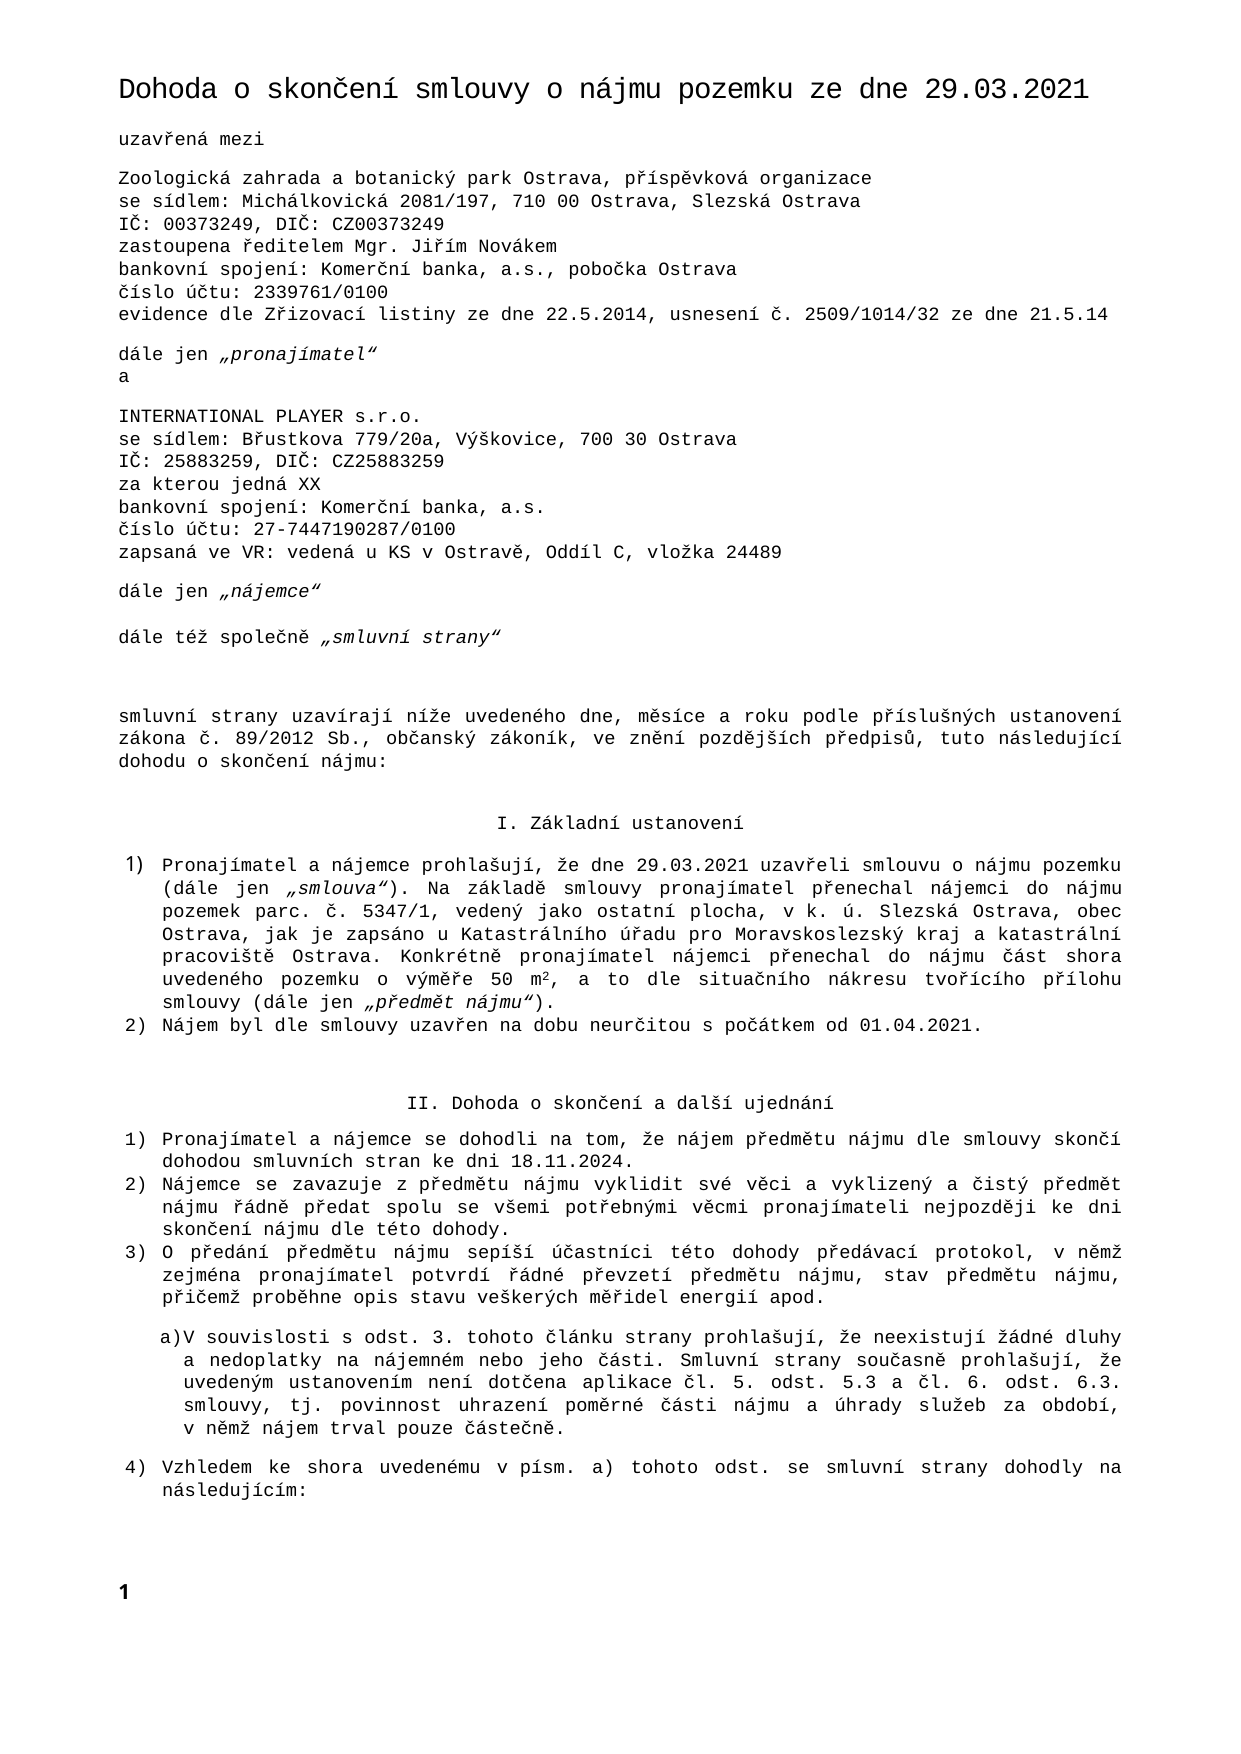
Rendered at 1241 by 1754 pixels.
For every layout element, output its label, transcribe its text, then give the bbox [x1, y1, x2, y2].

text zastoupena ředitelem Mgr. Jiřím Novákem [118, 237, 1122, 258]
text se sídlem: Břustkova 779/20a, Výškovice, 700 30 Ostrava [118, 429, 1122, 451]
text se sídlem: Michálkovická 2081/197, 710 00 Ostrava, Slezská Ostrava [118, 192, 1122, 213]
text bankovní spojení: Komerční banka, a.s. [118, 497, 1122, 519]
text evidence dle Zřizovací listiny ze dne 22.5.2014, usnesení č. 2509/1014/32 ze dne 21.5.14 [118, 305, 1122, 326]
text smluvní strany uzavírají níže uvedeného dne, měsíce a roku podle příslušných ustanovení zákona č. 89/2012 Sb., občanský zákoník, ve znění pozdějších předpisů, tuto následující dohodu o skončení nájmu: [118, 706, 1122, 773]
text zapsaná ve VR: vedená u KS v Ostravě, Oddíl C, vložka 24489 [118, 543, 1122, 564]
list V souvislosti s odst. 3. tohoto článku strany prohlašují, že neexistují žádné dluhy a nedoplatky na nájemném nebo jeho části. Smluvní strany současně prohlašují, že uvedeným ustanovením není dotčena aplikace čl. 5. odst. 5.3 a čl. 6. odst. 6.3. smlouvy, tj. povinnost uhrazení poměrné části nájmu a úhrady služeb za období, v němž nájem trval pouze částečně. [159, 1328, 1122, 1440]
text číslo účtu: 27-7447190287/0100 [118, 520, 1122, 541]
text IČ: 25883259, DIČ: CZ25883259 [118, 452, 1122, 473]
text INTERNATIONAL PLAYER s.r.o. [118, 407, 1122, 428]
text dále jen „nájemce“ [118, 582, 1122, 603]
text I. Základní ustanovení [118, 814, 1122, 835]
list O předání předmětu nájmu sepíší účastníci této dohody předávací protokol, v němž zejména pronajímatel potvrdí řádné převzetí předmětu nájmu, stav předmětu nájmu, přičemž proběhne opis stavu veškerých měřidel energií apod. [124, 1243, 1122, 1309]
list Pronajímatel a nájemce se dohodli na tom, že nájem předmětu nájmu dle smlouvy skončí dohodou smluvních stran ke dni 18.11.2024. [124, 1129, 1122, 1173]
text za kterou jedná XX [118, 475, 1122, 496]
text Zoologická zahrada a botanický park Ostrava, příspěvková organizace [118, 169, 1122, 190]
text IČ: 00373249, DIČ: CZ00373249 [118, 214, 1122, 236]
text číslo účtu: 2339761/0100 [118, 282, 1122, 304]
list Nájem byl dle smlouvy uzavřen na dobu neurčitou s počátkem od 01.04.2021. [124, 1015, 1122, 1037]
list Vzhledem ke shora uvedenému v písm. a) tohoto odst. se smluvní strany dohodly na následujícím: [124, 1458, 1122, 1502]
text a [118, 367, 1122, 388]
text dále též společně „smluvní strany“ [118, 628, 1122, 649]
list Nájemce se zavazuje z předmětu nájmu vyklidit své věci a vyklizený a čistý předmět nájmu řádně předat spolu se všemi potřebnými věcmi pronajímateli nejpozději ke dni skončení nájmu dle této dohody. [124, 1175, 1122, 1241]
text II. Dohoda o skončení a další ujednání [118, 1094, 1122, 1115]
text Dohoda o skončení smlouvy o nájmu pozemku ze dne 29.03.2021 [118, 74, 1122, 107]
text dále jen „pronajímatel“ [118, 344, 1122, 366]
text bankovní spojení: Komerční banka, a.s., pobočka Ostrava [118, 260, 1122, 281]
text uzavřená mezi [118, 129, 1122, 151]
list Pronajímatel a nájemce prohlašují, že dne 29.03.2021 uzavřeli smlouvu o nájmu pozemku (dále jen „smlouva“). Na základě smlouvy pronajímatel přenechal nájemci do nájmu pozemek parc. č. 5347/1, vedený jako ostatní plocha, v k. ú. Slezská Ostrava, obec Ostrava, jak je zapsáno u Katastrálního úřadu pro Moravskoslezský kraj a katastrální pracoviště Ostrava. Konkrétně pronajímatel nájemci přenechal do nájmu část shora uvedeného pozemku o výměře 50 m2, a to dle situačního nákresu tvořícího přílohu smlouvy (dále jen „předmět nájmu“). [124, 849, 1122, 1014]
